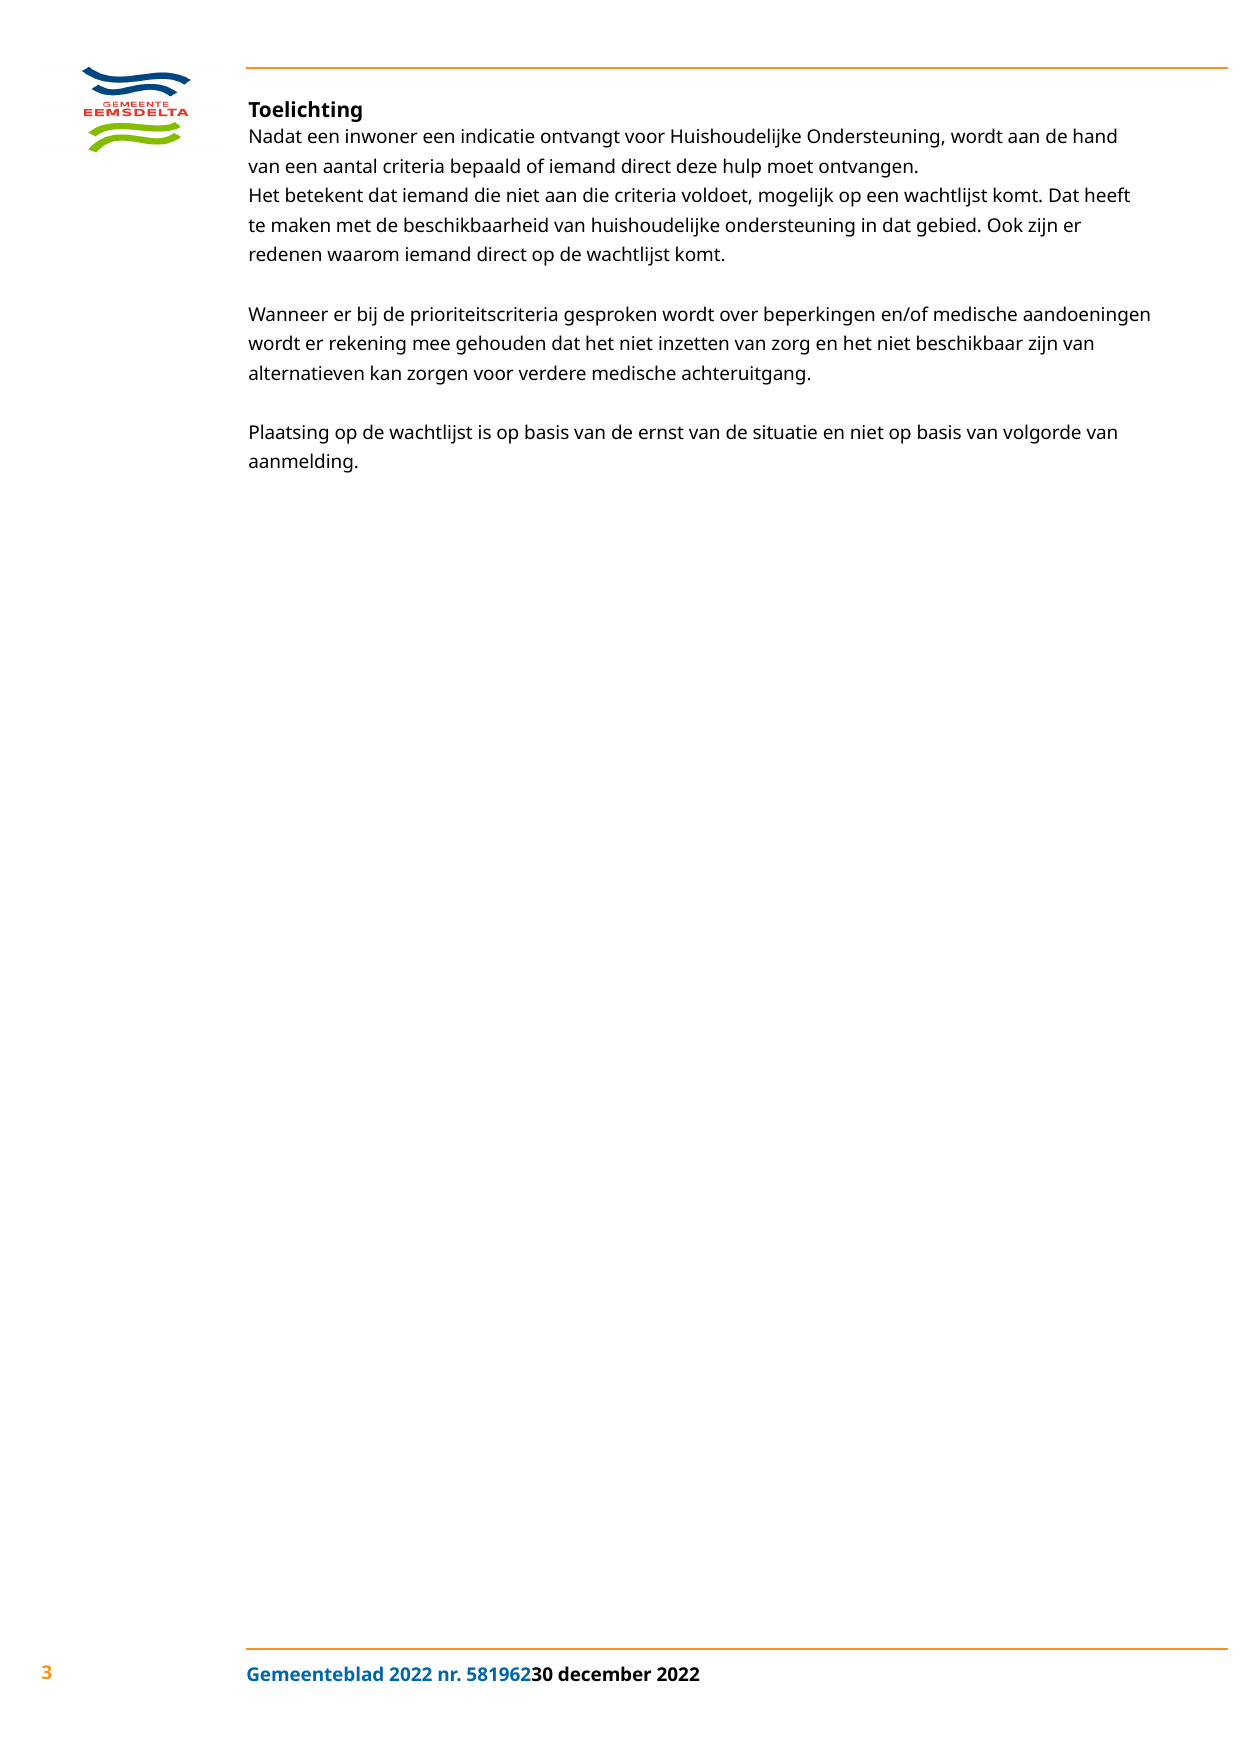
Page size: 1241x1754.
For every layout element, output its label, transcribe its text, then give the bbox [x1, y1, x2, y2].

text Het betekent dat iemand die niet aan die criteria voldoet, mogelijk op een wachtlijst komt. Dat heeft te maken met de beschikbaarheid van huishoudelijke ondersteuning in dat gebied. Ook zijn er redenen waarom iemand direct op de wachtlijst komt. [248, 182, 1152, 267]
picture [41, 47, 231, 172]
text Wanneer er bij de prioriteitscriteria gesproken wordt over beperkingen en/of medische aandoeningen wordt er rekening mee gehouden dat het niet inzetten van zorg en het niet beschikbaar zijn van alternatieven kan zorgen voor verdere medische achteruitgang. [248, 301, 1152, 386]
text Nadat een inwoner een indicatie ontvangt voor Huishoudelijke Ondersteuning, wordt aan de hand van een aantal criteria bepaald of iemand direct deze hulp moet ontvangen. [248, 123, 1152, 179]
text Toelichting [248, 95, 1152, 123]
text Plaatsing op de wachtlijst is op basis van de ernst van de situatie en niet op basis van volgorde van aanmelding. [248, 419, 1152, 474]
